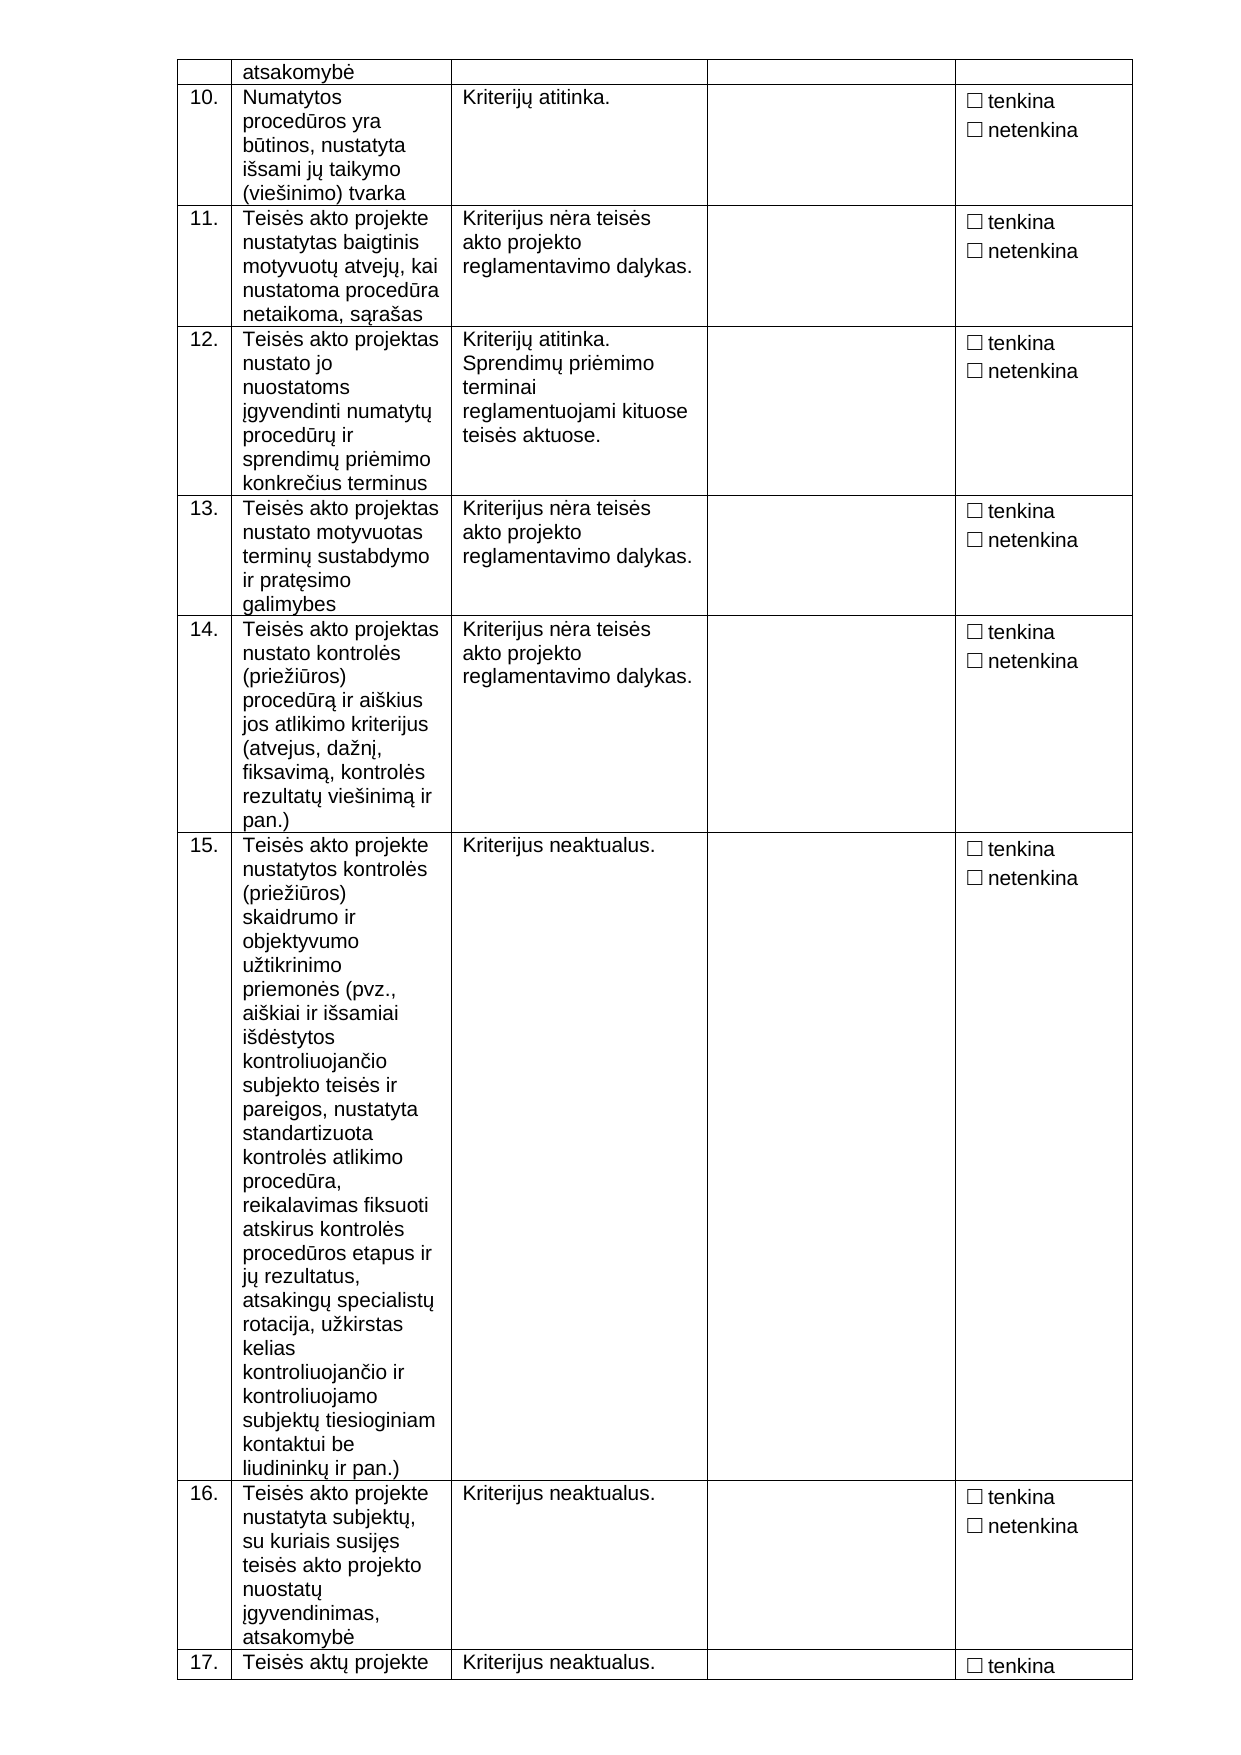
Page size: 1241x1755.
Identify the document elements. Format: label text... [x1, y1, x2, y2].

table_cell [708, 206, 955, 326]
table_cell □ tenkina □ netenkina [956, 85, 1132, 205]
table_cell □ tenkina □ netenkina [956, 833, 1132, 1480]
table_cell □ tenkina □ netenkina [956, 616, 1132, 832]
table_cell Kriterijų atitinka. [452, 85, 707, 205]
table_cell 12. [178, 327, 231, 494]
table_cell [708, 833, 955, 1480]
table_cell Kriterijus nėra teisės akto projekto reglamentavimo dalykas. [452, 616, 707, 832]
table_cell Teisės akto projektas nustato jo nuostatoms įgyvendinti numatytų procedūrų ir sprendimų priėmimo konkrečius terminus [232, 327, 451, 494]
table_cell □ tenkina □ netenkina [956, 1481, 1132, 1649]
table_cell Kriterijus neaktualus. [452, 1650, 707, 1678]
table_cell 16. [178, 1481, 231, 1649]
table_cell Teisės akto projekte nustatytos kontrolės (priežiūros) skaidrumo ir objektyvumo užtikrinimo priemonės (pvz., aiškiai ir išsamiai išdėstytos kontroliuojančio subjekto teisės ir pareigos, nustatyta standartizuota kontrolės atlikimo procedūra, reikalavimas fiksuoti atskirus kontrolės procedūros etapus ir jų rezultatus, atsakingų specialistų rotacija, užkirstas kelias kontroliuojančio ir kontroliuojamo subjektų tiesioginiam kontaktui be liudininkų ir pan.) [232, 833, 451, 1480]
table_cell [708, 616, 955, 832]
table_cell Kriterijus nėra teisės akto projekto reglamentavimo dalykas. [452, 496, 707, 615]
table_cell Kriterijus nėra teisės akto projekto reglamentavimo dalykas. [452, 206, 707, 326]
table_cell Teisės akto projektas nustato kontrolės (priežiūros) procedūrą ir aiškius jos atlikimo kriterijus (atvejus, dažnį, fiksavimą, kontrolės rezultatų viešinimą ir pan.) [232, 616, 451, 832]
table_cell [452, 60, 707, 84]
table_cell 10. [178, 85, 231, 205]
table_cell [708, 60, 955, 84]
table_cell Teisės akto projektas nustato motyvuotas terminų sustabdymo ir pratęsimo galimybes [232, 496, 451, 615]
table_cell [708, 85, 955, 205]
table_cell □ tenkina □ netenkina [956, 206, 1132, 326]
table_cell □ tenkina □ netenkina [956, 327, 1132, 494]
table_cell [708, 327, 955, 494]
table_cell [708, 1481, 955, 1649]
table_cell 14. [178, 616, 231, 832]
table_cell □ tenkina □ netenkina [956, 496, 1132, 615]
table_cell Kriterijų atitinka. Sprendimų priėmimo terminai reglamentuojami kituose teisės aktuose. [452, 327, 707, 494]
table_cell Teisės aktų projekte [232, 1650, 451, 1678]
table_cell Teisės akto projekte nustatytas baigtinis motyvuotų atvejų, kai nustatoma procedūra netaikoma, sąrašas [232, 206, 451, 326]
table_cell atsakomybė [232, 60, 451, 84]
table_cell 13. [178, 496, 231, 615]
table_cell Teisės akto projekte nustatyta subjektų, su kuriais susijęs teisės akto projekto nuostatų įgyvendinimas, atsakomybė [232, 1481, 451, 1649]
table_cell [708, 496, 955, 615]
table_cell Kriterijus neaktualus. [452, 1481, 707, 1649]
table_cell [956, 60, 1132, 84]
table_cell 11. [178, 206, 231, 326]
table_cell 17. [178, 1650, 231, 1678]
table_cell Numatytos procedūros yra būtinos, nustatyta išsami jų taikymo (viešinimo) tvarka [232, 85, 451, 205]
table_cell [708, 1650, 955, 1678]
table_cell Kriterijus neaktualus. [452, 833, 707, 1480]
table_cell 15. [178, 833, 231, 1480]
table_cell [178, 60, 231, 84]
table_cell □ tenkina [956, 1650, 1132, 1678]
